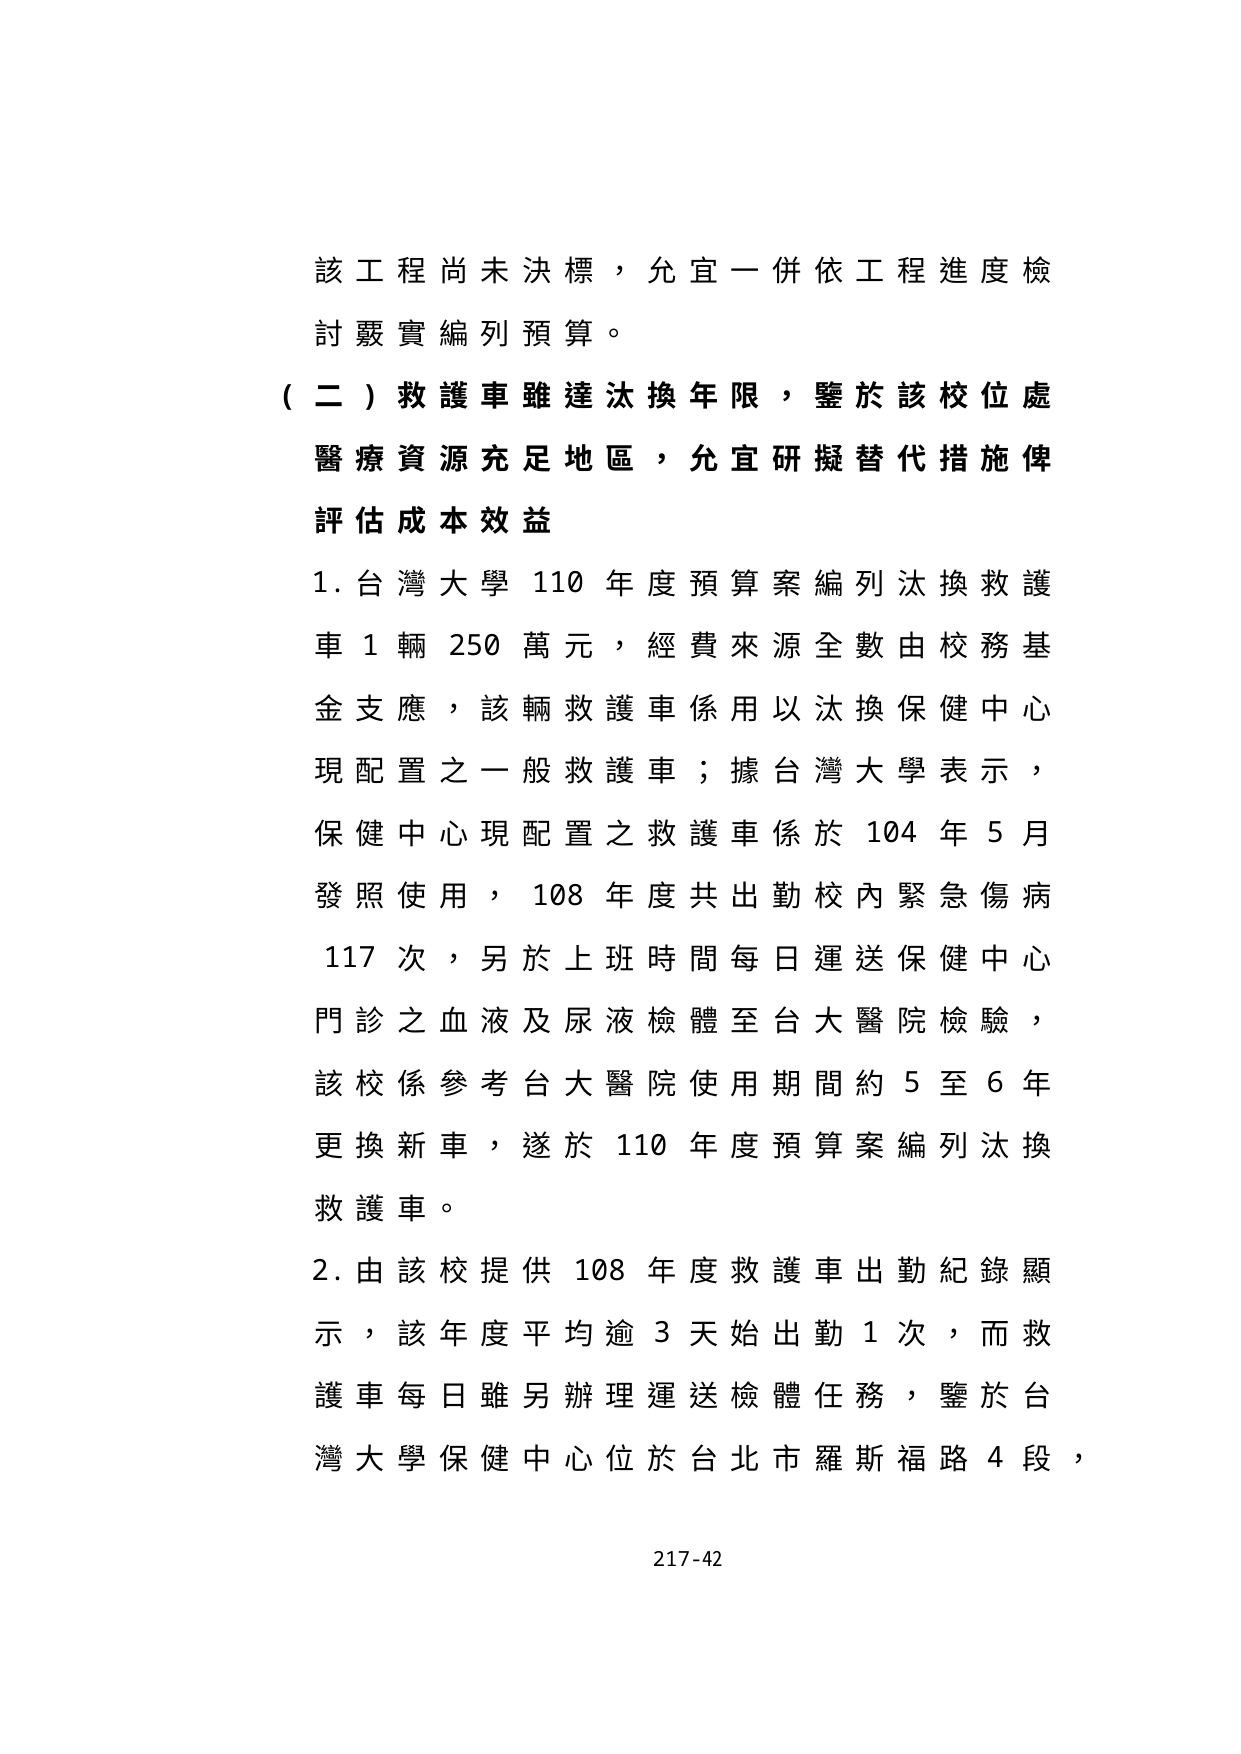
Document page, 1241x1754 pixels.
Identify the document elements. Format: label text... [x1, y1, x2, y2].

text 2.由該校提供108年度救護車出勤紀錄顯示，該年度平均逾3天始出勤1次，而救護車每日雖另辦理運送檢體任務，鑒於台灣大學保健中心位於台北市羅斯福路4段，醫療資源尚屬充足，現配置之救護車雖達汰換年限，允宜先予研擬替代措施，並經評估成本效益後再予汰換。 [271, 1227, 1058, 1477]
text 1.台灣大學110年度預算案編列汰換救護車1輛250萬元，經費來源全數由校務基金支應，該輛救護車係用以汰換保健中心現配置之一般救護車；據台灣大學表示，保健中心現配置之救護車係於104年5月發照使用，108年度共出勤校內緊急傷病117次，另於上班時間每日運送保健中心門診之血液及尿液檢體至台大醫院檢驗，該校係參考台大醫院使用期間約5至6年更換新車，遂於110年度預算案編列汰換救護車。 [271, 540, 1058, 1227]
text (二)救護車雖達汰換年限，鑒於該校位處醫療資源充足地區，允宜研擬替代措施俾評估成本效益 [242, 352, 1058, 540]
text 該工程尚未決標，允宜一併依工程進度檢討覈實編列預算。 [271, 227, 1058, 352]
